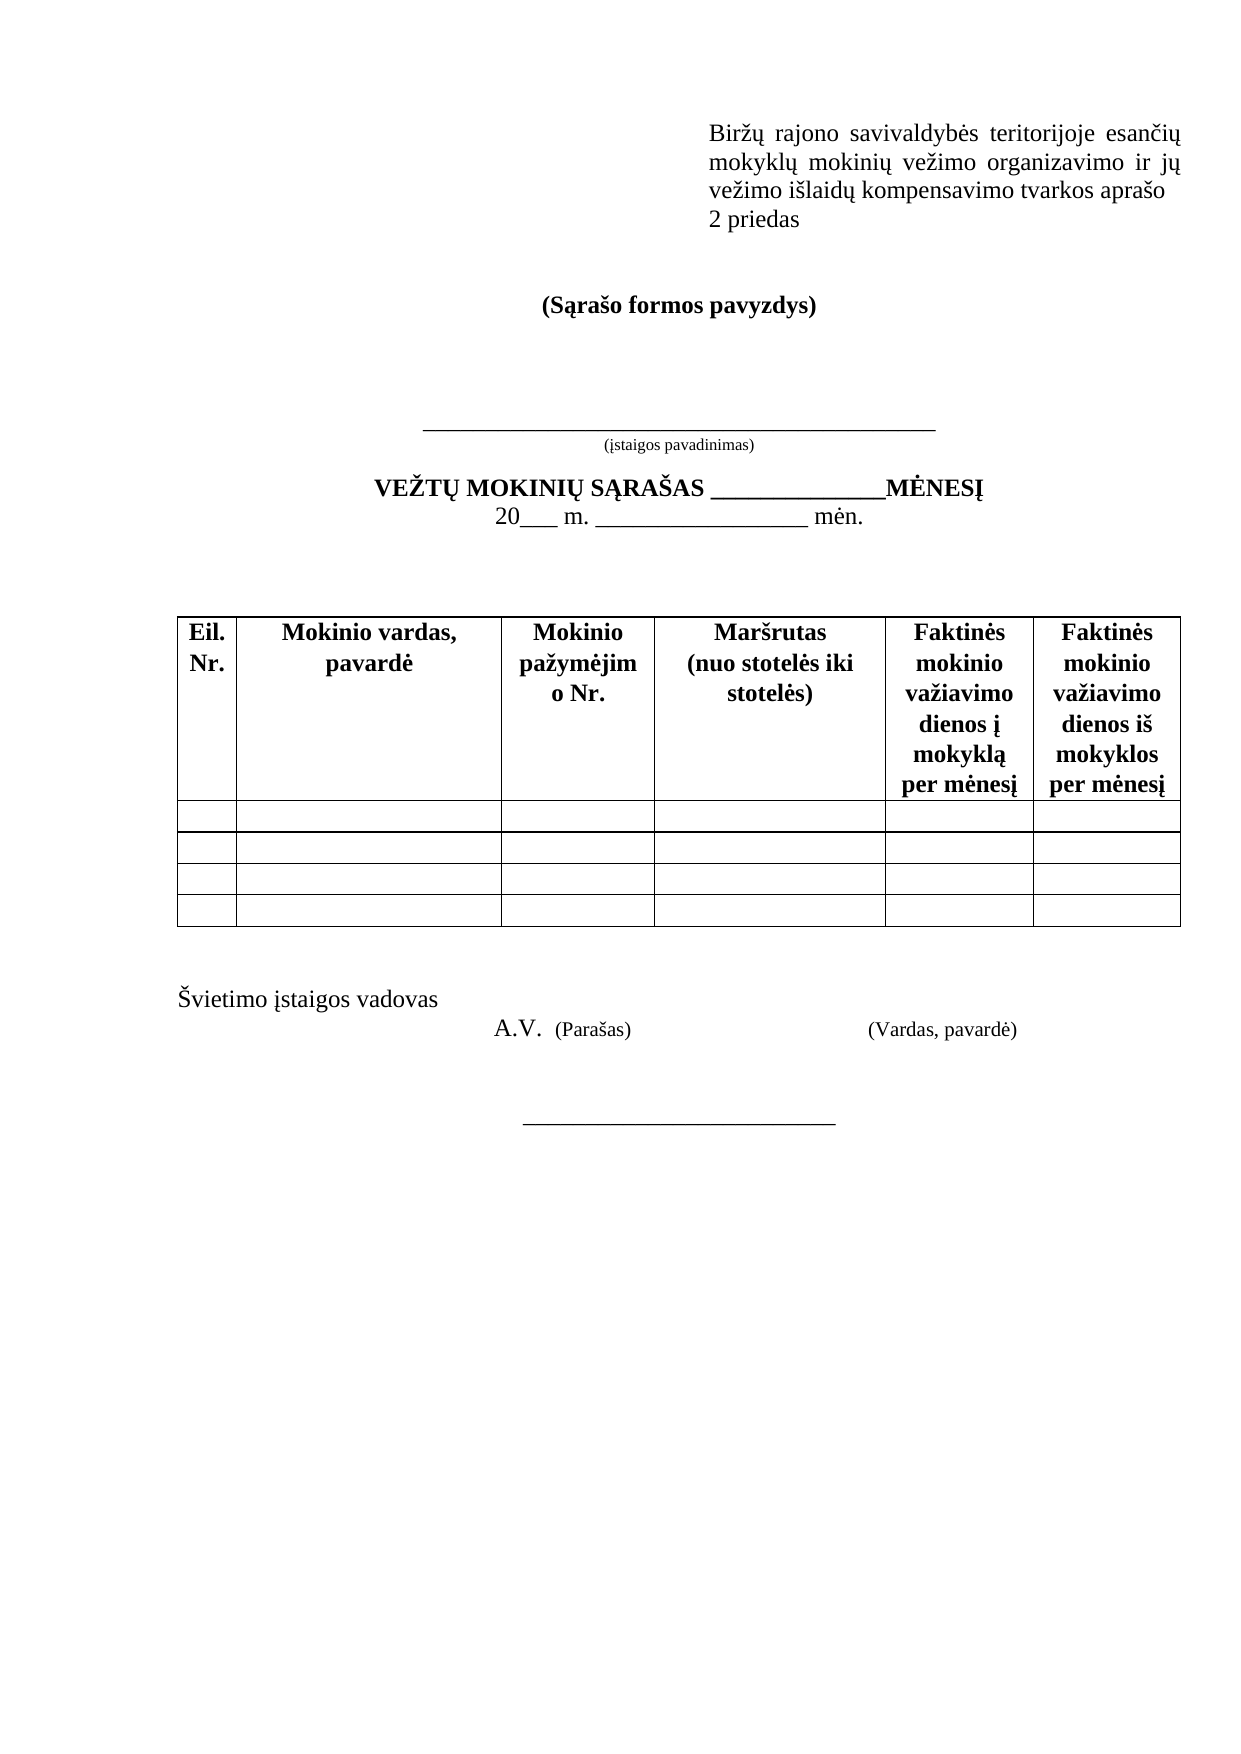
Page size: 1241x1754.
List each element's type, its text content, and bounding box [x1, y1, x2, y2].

text VEŽTŲ MOKINIŲ SĄRAŠAS ______________MĖNESĮ [177, 473, 1181, 501]
table_header Eil. Nr. [178, 618, 236, 800]
table_cell [237, 895, 501, 926]
table_cell [886, 895, 1033, 926]
table_cell [886, 864, 1033, 894]
text Švietimo įstaigos vadovas [177, 984, 1181, 1013]
table_cell [1034, 864, 1180, 894]
table_cell [1034, 801, 1180, 831]
text 20___ m. _________________ mėn. [177, 501, 1181, 530]
text A.V. (Parašas) (Vardas, pavardė) [177, 1013, 1181, 1042]
table_header Faktinės mokinio važiavimo dienos iš mokyklos per mėnesį [1034, 618, 1180, 800]
text 2 priedas [709, 204, 1181, 233]
table_cell [237, 864, 501, 894]
table_cell [1034, 895, 1180, 926]
table_cell [502, 864, 654, 894]
table_cell [178, 895, 236, 926]
table_header Maršrutas (nuo stotelės iki stotelės) [655, 618, 885, 800]
table_cell [1034, 833, 1180, 863]
table_cell [502, 833, 654, 863]
table_cell [886, 801, 1033, 831]
table_cell [178, 801, 236, 831]
text _________________________________________ [177, 406, 1181, 434]
table_cell [237, 833, 501, 863]
table_cell [655, 801, 885, 831]
table_header Faktinės mokinio važiavimo dienos į mokyklą per mėnesį [886, 618, 1033, 800]
table_cell [655, 895, 885, 926]
table_header Mokinio pažymėjimo Nr. [502, 618, 654, 800]
table_cell [655, 833, 885, 863]
table_cell [178, 864, 236, 894]
table_cell [502, 801, 654, 831]
table_header Mokinio vardas, pavardė [237, 618, 501, 800]
text (Sąrašo formos pavyzdys) [177, 291, 1181, 319]
table_cell [655, 864, 885, 894]
table_cell [178, 833, 236, 863]
table_cell [886, 833, 1033, 863]
text _________________________ [177, 1099, 1181, 1128]
table_cell [502, 895, 654, 926]
text (įstaigos pavadinimas) [177, 434, 1181, 453]
table_cell [237, 801, 501, 831]
text Biržų rajono savivaldybės teritorijoje esančių mokyklų mokinių vežimo organizavimo ir jų vežimo išlaidų kompensavimo tvarkos aprašo [709, 118, 1181, 204]
